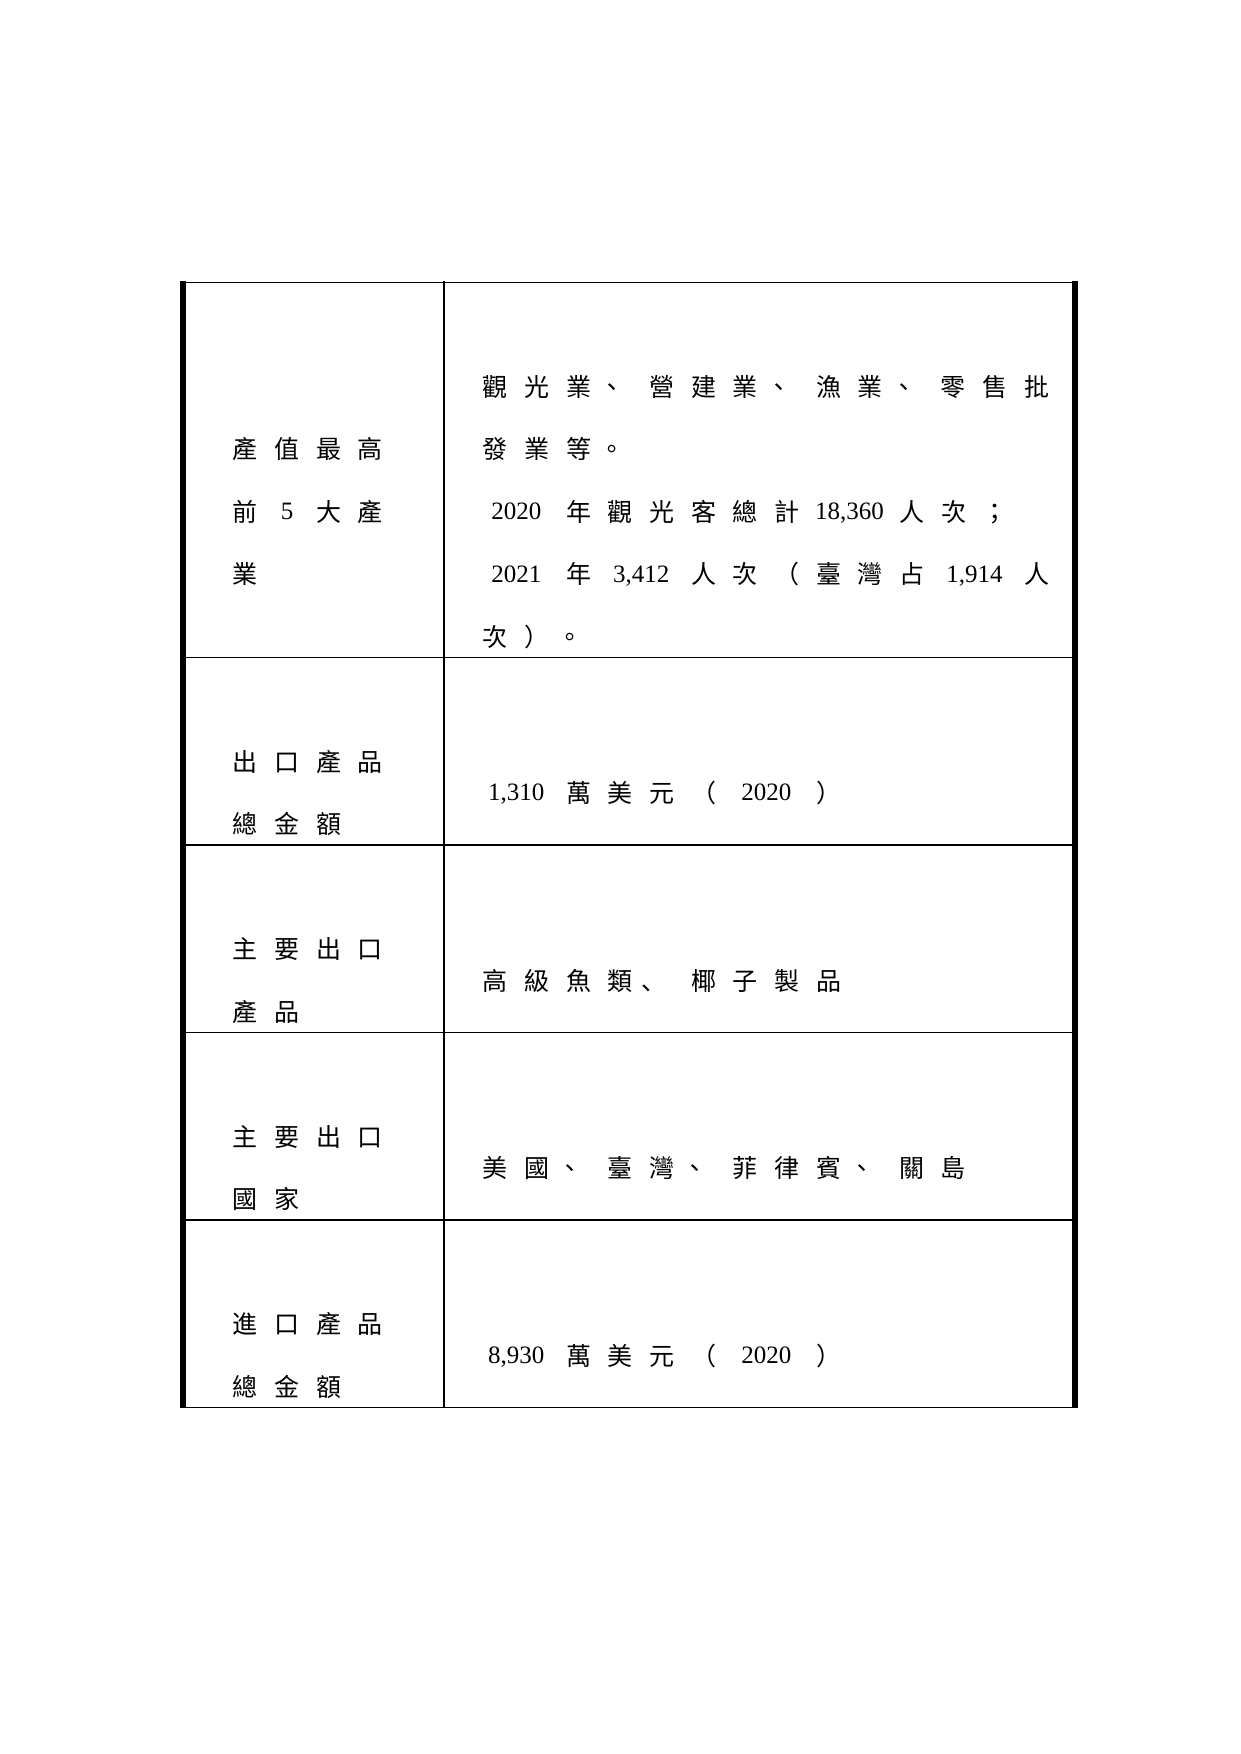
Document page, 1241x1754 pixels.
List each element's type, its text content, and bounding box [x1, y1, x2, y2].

table_cell 8,930萬美元（2020） [445, 1221, 1072, 1406]
table_cell 出口產品總金額 [186, 658, 443, 844]
table_cell 1,310萬美元（2020） [445, 658, 1072, 844]
table_cell 進口產品總金額 [186, 1221, 443, 1406]
table_cell 主要出口國家 [186, 1033, 443, 1219]
table_cell 觀光業、營建業、漁業、零售批發業等。 2020年觀光客總計18,360人次；2021年3,412人次（臺灣占1,914人次）。 [445, 283, 1072, 656]
table_cell 美國、臺灣、菲律賓、關島 [445, 1033, 1072, 1219]
table_cell 主要出口產品 [186, 846, 443, 1031]
table_cell 高級魚類、椰子製品 [445, 846, 1072, 1031]
table_cell 產值最高前5大產業 [186, 283, 443, 656]
